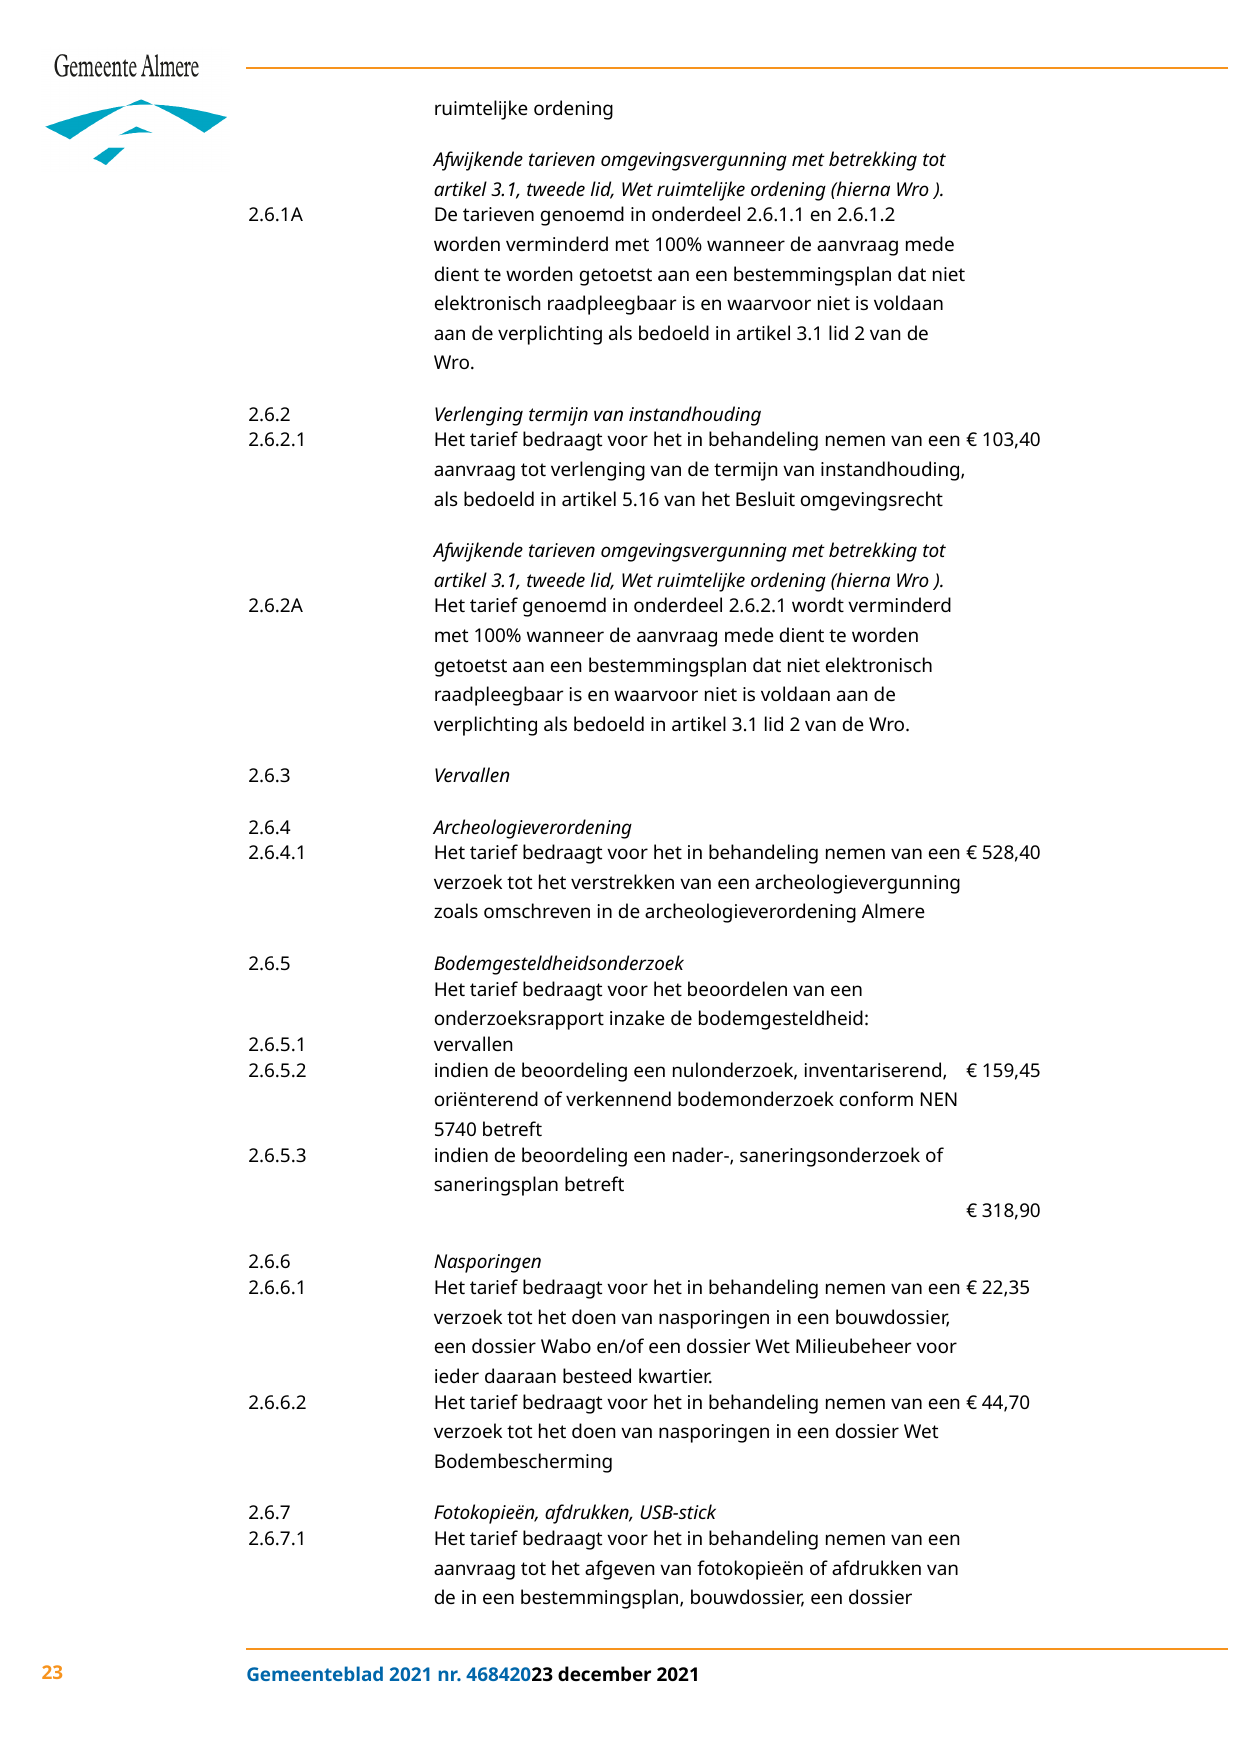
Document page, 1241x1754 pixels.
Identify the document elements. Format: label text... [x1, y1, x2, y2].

table_cell [966, 788, 1152, 814]
table_cell 2.6.6 [248, 1249, 433, 1274]
table_cell [966, 976, 1152, 1031]
table_cell 2.6.3 [248, 763, 433, 788]
table_cell ruimtelijke ordening [434, 95, 966, 121]
table_cell [966, 925, 1152, 950]
table_cell 2.6.6.1 [248, 1274, 433, 1389]
table_cell [966, 512, 1152, 537]
table_cell [434, 788, 966, 814]
table_cell indien de beoordeling een nader-, saneringsonderzoek of saneringsplan betreft [434, 1142, 966, 1197]
table_cell 2.6.7.1 [248, 1525, 433, 1610]
table_cell [434, 737, 966, 762]
table_cell [966, 1249, 1152, 1274]
table_cell 2.6.1A [248, 202, 433, 375]
table_cell 2.6.5.2 [248, 1057, 433, 1142]
table_cell [966, 1474, 1152, 1499]
picture [41, 47, 231, 172]
table_cell Afwijkende tarieven omgevingsvergunning met betrekking tot artikel 3.1, tweede lid, Wet ruimtelijke ordening (hierna Wro ). [434, 146, 966, 202]
table_cell 2.6.4.1 [248, 840, 433, 924]
table_cell 2.6.5 [248, 950, 433, 976]
table_cell [966, 95, 1152, 121]
table_cell 2.6.2A [248, 593, 433, 737]
table_cell [248, 121, 433, 146]
table_cell [248, 95, 433, 121]
table_cell 2.6.7 [248, 1500, 433, 1525]
table_cell [248, 512, 433, 537]
table_cell Nasporingen [434, 1249, 966, 1274]
table_cell [248, 1197, 433, 1223]
table_cell Vervallen [434, 763, 966, 788]
table_cell 2.6.6.2 [248, 1389, 433, 1474]
table_cell 2.6.2 [248, 401, 433, 427]
table_cell [966, 593, 1152, 737]
table_cell [434, 512, 966, 537]
table_cell [248, 737, 433, 762]
table_cell [966, 1525, 1152, 1610]
table_cell [966, 737, 1152, 762]
table_cell [966, 1223, 1152, 1249]
table_cell Het tarief bedraagt voor het beoordelen van een onderzoeksrapport inzake de bodemgesteldheid: [434, 976, 966, 1031]
table_cell Verlenging termijn van instandhouding [434, 401, 966, 427]
table_cell 2.6.5.1 [248, 1031, 433, 1057]
table_cell [248, 788, 433, 814]
table_cell [966, 146, 1152, 202]
table_cell Het tarief bedraagt voor het in behandeling nemen van een aanvraag tot het afgeven van fotokopieën of afdrukken van de in een bestemmingsplan, bouwdossier, een dossier [434, 1525, 966, 1610]
table_cell Het tarief bedraagt voor het in behandeling nemen van een aanvraag tot verlenging van de termijn van instandhouding, als bedoeld in artikel 5.16 van het Besluit omgevingsrecht [434, 427, 966, 512]
table_cell [248, 925, 433, 950]
table_cell [434, 1474, 966, 1499]
table_cell [248, 1223, 433, 1249]
table_cell [966, 1031, 1152, 1057]
table_cell [248, 537, 433, 593]
table_cell Het tarief bedraagt voor het in behandeling nemen van een verzoek tot het doen van nasporingen in een dossier Wet Bodembescherming [434, 1389, 966, 1474]
table_cell [434, 1197, 966, 1223]
table_cell 2.6.5.3 [248, 1142, 433, 1197]
table_cell Archeologieverordening [434, 814, 966, 839]
table_cell [248, 976, 433, 1031]
table_cell [434, 121, 966, 146]
table_cell [966, 202, 1152, 375]
table_cell Afwijkende tarieven omgevingsvergunning met betrekking tot artikel 3.1, tweede lid, Wet ruimtelijke ordening (hierna Wro ). [434, 537, 966, 593]
table_cell [248, 1474, 433, 1499]
table_cell 2.6.2.1 [248, 427, 433, 512]
table_cell [966, 950, 1152, 976]
table_cell [966, 814, 1152, 839]
table_cell [248, 146, 433, 202]
table_cell Het tarief genoemd in onderdeel 2.6.2.1 wordt verminderd met 100% wanneer de aanvraag mede dient te worden getoetst aan een bestemmingsplan dat niet elektronisch raadpleegbaar is en waarvoor niet is voldaan aan de verplichting als bedoeld in artikel 3.1 lid 2 van de Wro. [434, 593, 966, 737]
table_cell € 528,40 [966, 840, 1152, 924]
table_cell [248, 375, 433, 401]
table_cell Fotokopieën, afdrukken, USB-stick [434, 1500, 966, 1525]
table_cell vervallen [434, 1031, 966, 1057]
table_cell € 44,70 [966, 1389, 1152, 1474]
table_cell Het tarief bedraagt voor het in behandeling nemen van een verzoek tot het doen van nasporingen in een bouwdossier, een dossier Wabo en/of een dossier Wet Milieubeheer voor ieder daaraan besteed kwartier. [434, 1274, 966, 1389]
table_cell [966, 375, 1152, 401]
table_cell [966, 401, 1152, 427]
table_cell € 103,40 [966, 427, 1152, 512]
table_cell [966, 121, 1152, 146]
table_cell Het tarief bedraagt voor het in behandeling nemen van een verzoek tot het verstrekken van een archeologievergunning zoals omschreven in de archeologieverordening Almere [434, 840, 966, 924]
table_cell [966, 763, 1152, 788]
table_cell [966, 1500, 1152, 1525]
table_cell indien de beoordeling een nulonderzoek, inventariserend, oriënterend of verkennend bodemonderzoek conform NEN 5740 betreft [434, 1057, 966, 1142]
table_cell [434, 925, 966, 950]
table_cell [966, 1142, 1152, 1197]
table_cell [434, 1223, 966, 1249]
table_cell De tarieven genoemd in onderdeel 2.6.1.1 en 2.6.1.2 worden verminderd met 100% wanneer de aanvraag mede dient te worden getoetst aan een bestemmingsplan dat niet elektronisch raadpleegbaar is en waarvoor niet is voldaan aan de verplichting als bedoeld in artikel 3.1 lid 2 van de Wro. [434, 202, 966, 375]
table_cell Bodemgesteldheidsonderzoek [434, 950, 966, 976]
table_cell [434, 375, 966, 401]
table_cell [966, 537, 1152, 593]
table_cell 2.6.4 [248, 814, 433, 839]
table_cell € 22,35 [966, 1274, 1152, 1389]
table_cell € 159,45 [966, 1057, 1152, 1142]
table_cell € 318,90 [966, 1197, 1152, 1223]
